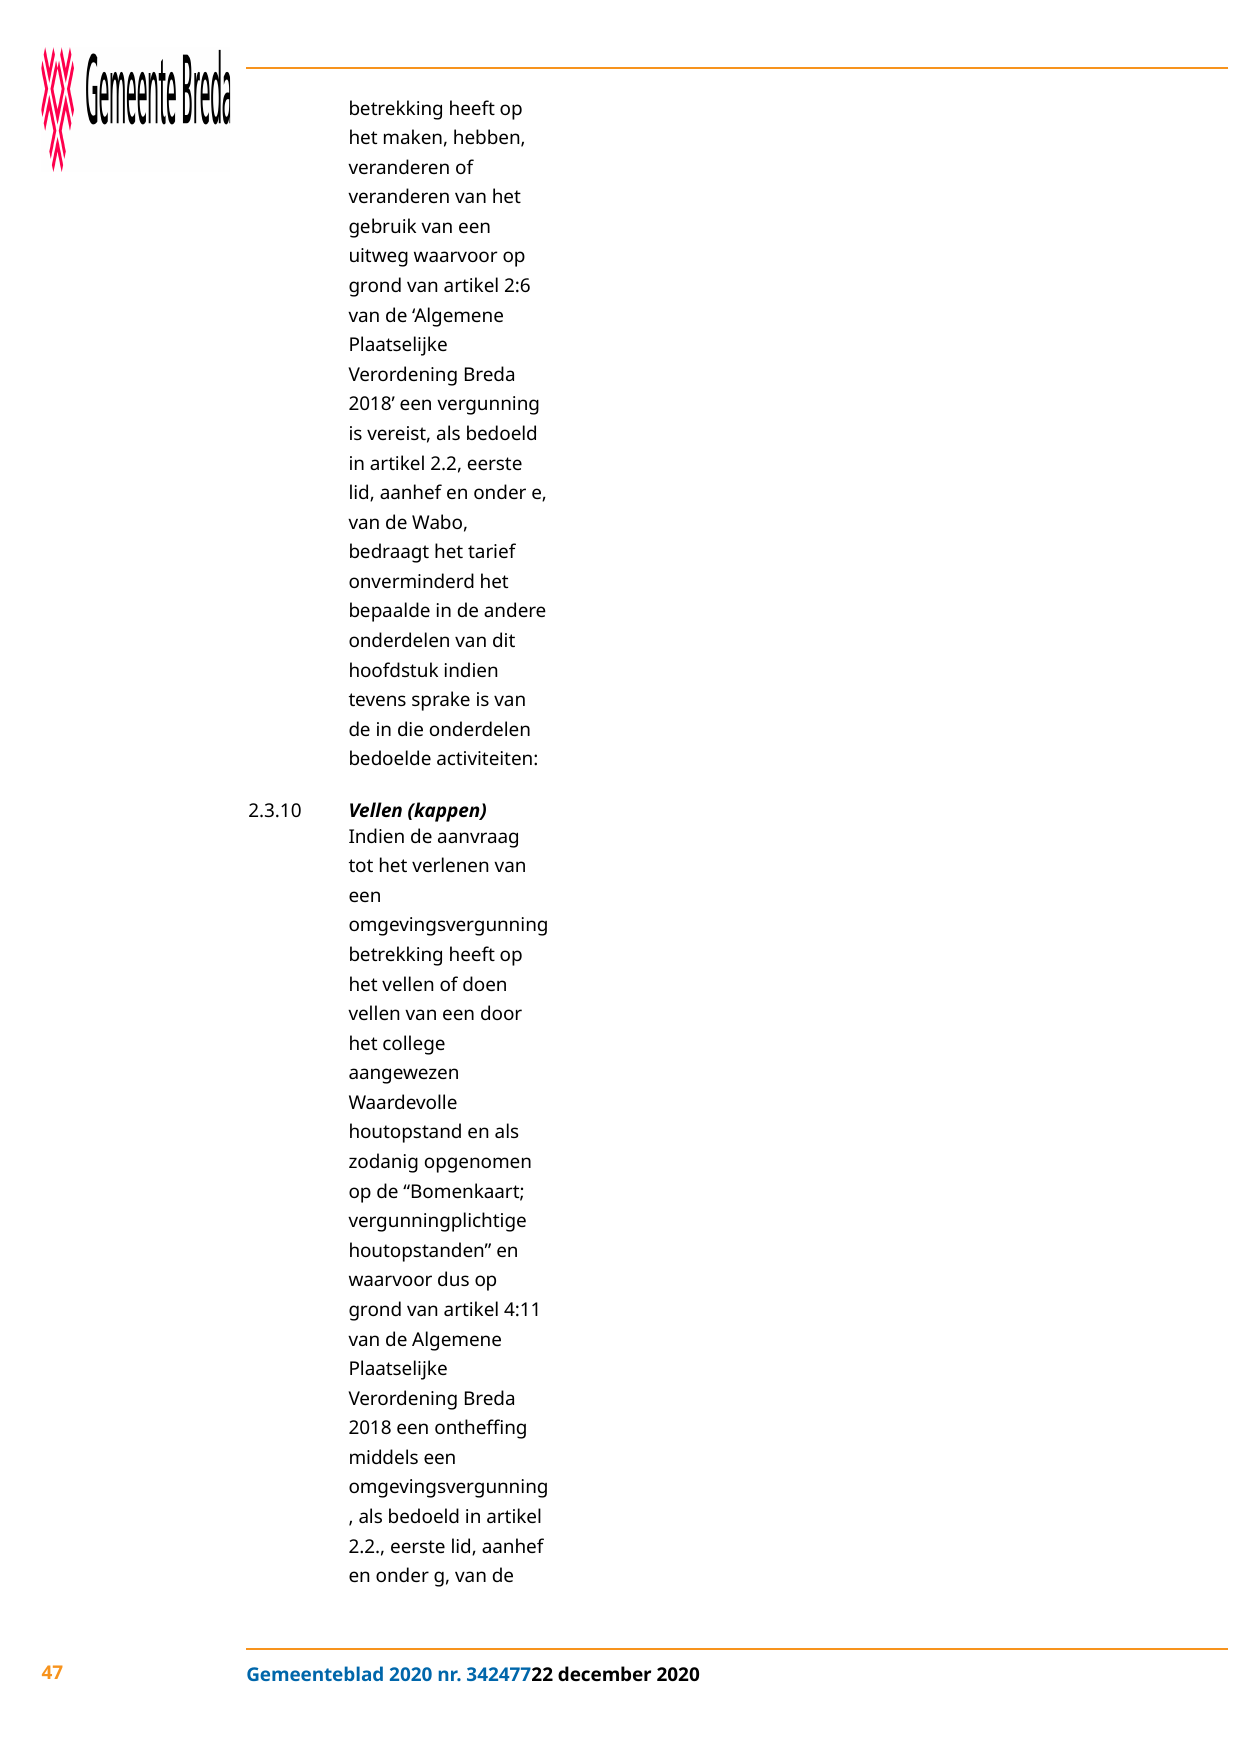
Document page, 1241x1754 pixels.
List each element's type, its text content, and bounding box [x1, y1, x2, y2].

table_cell [248, 823, 348, 1588]
table_cell [750, 797, 951, 823]
table_cell [549, 95, 750, 771]
table_cell [248, 95, 348, 771]
table_cell [750, 823, 951, 1588]
picture [41, 47, 231, 172]
table_cell [750, 95, 951, 771]
table_cell [549, 771, 750, 797]
table_cell [951, 797, 1152, 823]
table_cell betrekking heeft op het maken, hebben, veranderen of veranderen van het gebruik van een uitweg waarvoor op grond van artikel 2:6 van de ‘Algemene Plaatselijke Verordening Breda 2018’ een vergunning is vereist, als bedoeld in artikel 2.2, eerste lid, aanhef en onder e, van de Wabo, bedraagt het tarief onverminderd het bepaalde in de andere onderdelen van dit hoofdstuk indien tevens sprake is van de in die onderdelen bedoelde activiteiten: [348, 95, 549, 771]
table_cell [348, 771, 549, 797]
table_cell Vellen (kappen) [348, 797, 549, 823]
table_cell [549, 823, 750, 1588]
table_cell [248, 771, 348, 797]
table_cell Indien de aanvraag tot het verlenen van een omgevingsvergunning betrekking heeft op het vellen of doen vellen van een door het college aangewezen Waardevolle houtopstand en als zodanig opgenomen op de “Bomenkaart; vergunningplichtige houtopstanden” en waarvoor dus op grond van artikel 4:11 van de Algemene Plaatselijke Verordening Breda 2018 een ontheffing middels een omgevingsvergunning, als bedoeld in artikel 2.2., eerste lid, aanhef en onder g, van de [348, 823, 549, 1588]
table_cell 2.3.10 [248, 797, 348, 823]
table_cell [750, 771, 951, 797]
table_cell [549, 797, 750, 823]
table_cell [951, 823, 1152, 1588]
table_cell [951, 95, 1152, 771]
table_cell [951, 771, 1152, 797]
